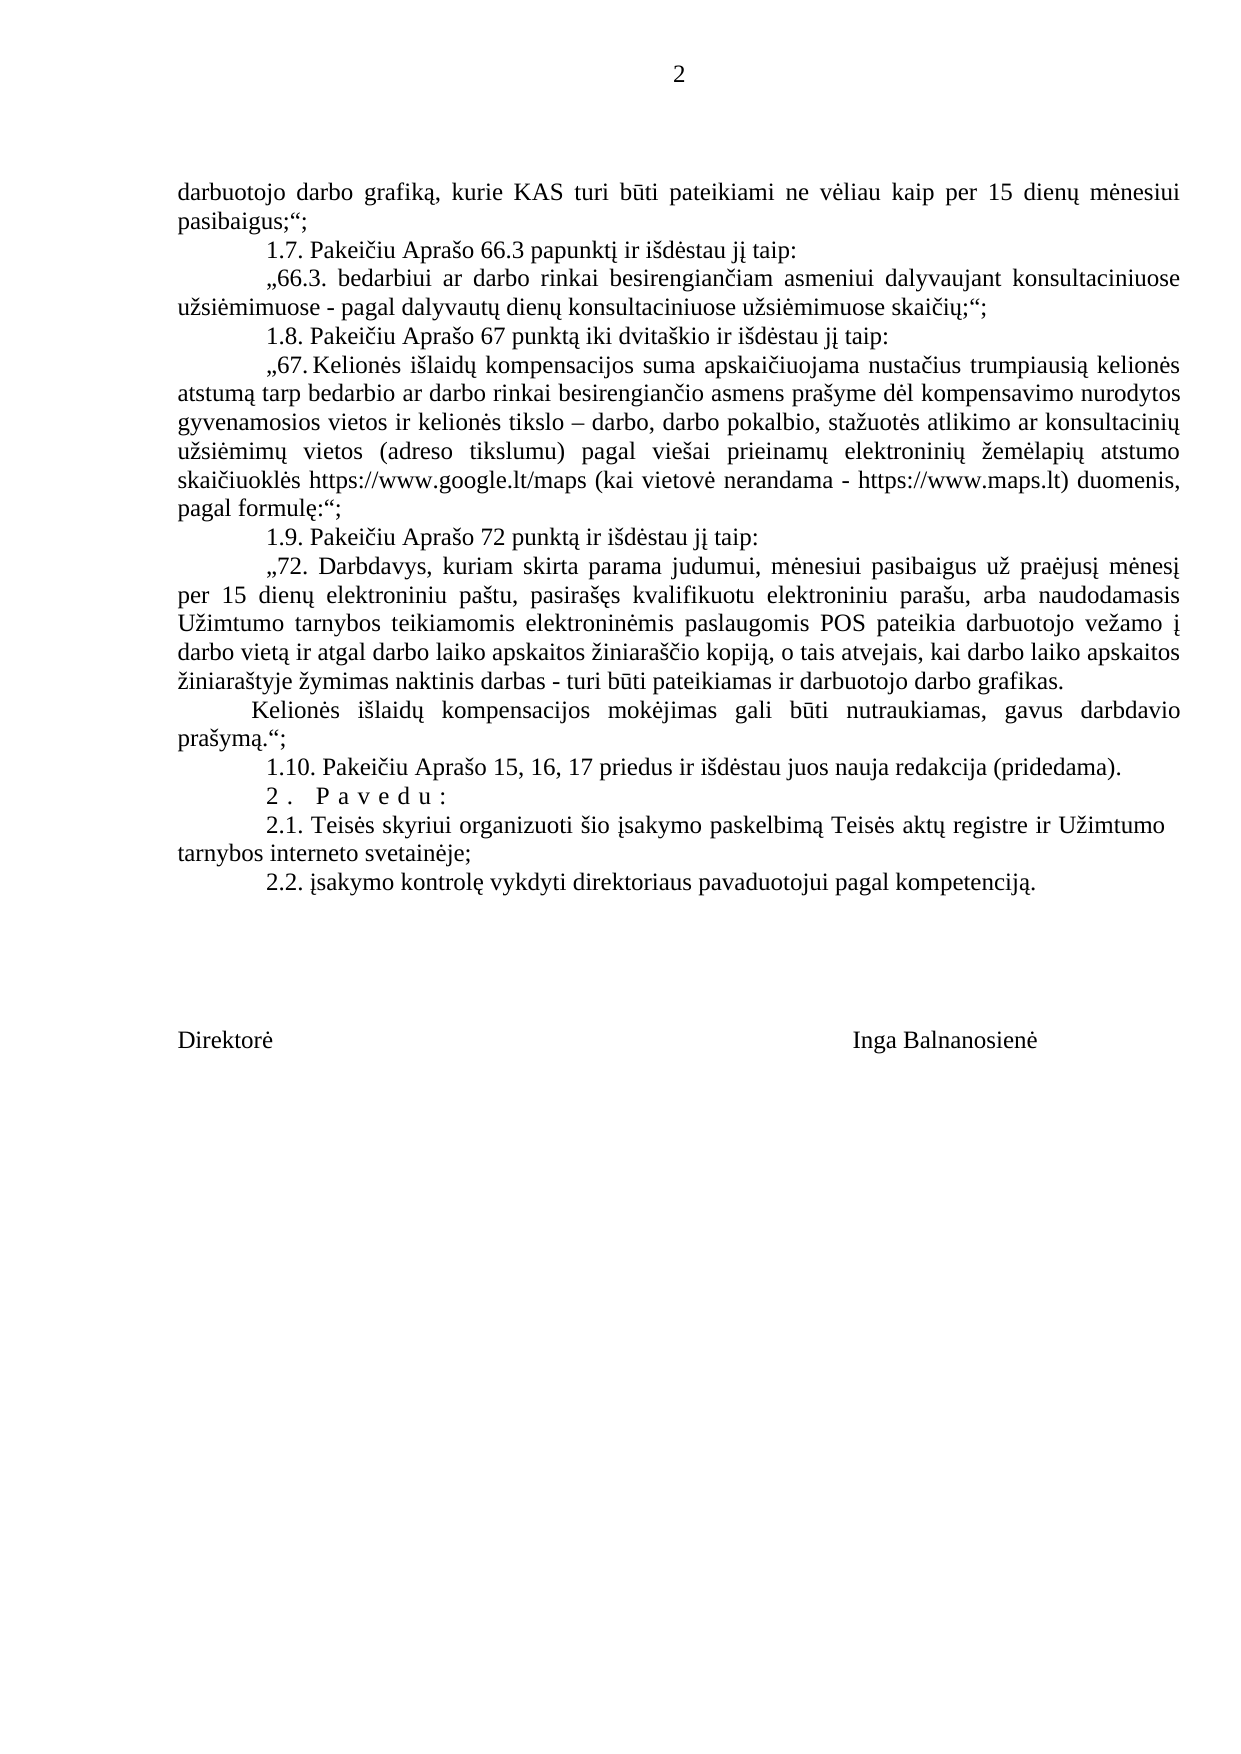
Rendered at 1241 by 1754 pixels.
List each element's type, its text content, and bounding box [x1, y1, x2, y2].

text 2. Pavedu: [177, 781, 1181, 810]
text 1.8. Pakeičiu Aprašo 67 punktą iki dvitaškio ir išdėstau jį taip: [177, 321, 1181, 350]
text 2.1. Teisės skyriui organizuoti šio įsakymo paskelbimą Teisės aktų registre ir Užimtumo tarnybos interneto svetainėje; [177, 810, 1167, 867]
text „67. Kelionės išlaidų kompensacijos suma apskaičiuojama nustačius trumpiausią kelionės atstumą tarp bedarbio ar darbo rinkai besirengiančio asmens prašyme dėl kompensavimo nurodytos gyvenamosios vietos ir kelionės tikslo – darbo, darbo pokalbio, stažuotės atlikimo ar konsultacinių užsiėmimų vietos (adreso tikslumu) pagal viešai prieinamų elektroninių žemėlapių atstumo skaičiuoklės https://www.google.lt/maps (kai vietovė nerandama - https://www.maps.lt) duomenis, pagal formulę:“; [177, 350, 1181, 522]
text 1.7. Pakeičiu Aprašo 66.3 papunktį ir išdėstau jį taip: [177, 235, 1181, 263]
text „66.3. bedarbiui ar darbo rinkai besirengiančiam asmeniui dalyvaujant konsultaciniuose užsiėmimuose - pagal dalyvautų dienų konsultaciniuose užsiėmimuose skaičių;“; [177, 263, 1181, 321]
text 1.10. Pakeičiu Aprašo 15, 16, 17 priedus ir išdėstau juos nauja redakcija (pridedama). [177, 752, 1181, 781]
text Kelionės išlaidų kompensacijos mokėjimas gali būti nutraukiamas, gavus darbdavio prašymą.“; [177, 695, 1181, 752]
text 1.9. Pakeičiu Aprašo 72 punktą ir išdėstau jį taip: [177, 522, 1181, 551]
text Direktorė Inga Balnanosienė [177, 1025, 1152, 1054]
text 2.2. įsakymo kontrolę vykdyti direktoriaus pavaduotojui pagal kompetenciją. [177, 867, 1167, 896]
text darbuotojo darbo grafiką, kurie KAS turi būti pateikiami ne vėliau kaip per 15 dienų mėnesiui pasibaigus;“; [177, 177, 1181, 235]
text „72. Darbdavys, kuriam skirta parama judumui, mėnesiui pasibaigus už praėjusį mėnesį per 15 dienų elektroniniu paštu, pasirašęs kvalifikuotu elektroniniu parašu, arba naudodamasis Užimtumo tarnybos teikiamomis elektroninėmis paslaugomis POS pateikia darbuotojo vežamo į darbo vietą ir atgal darbo laiko apskaitos žiniaraščio kopiją, o tais atvejais, kai darbo laiko apskaitos žiniaraštyje žymimas naktinis darbas - turi būti pateikiamas ir darbuotojo darbo grafikas. [177, 551, 1181, 695]
